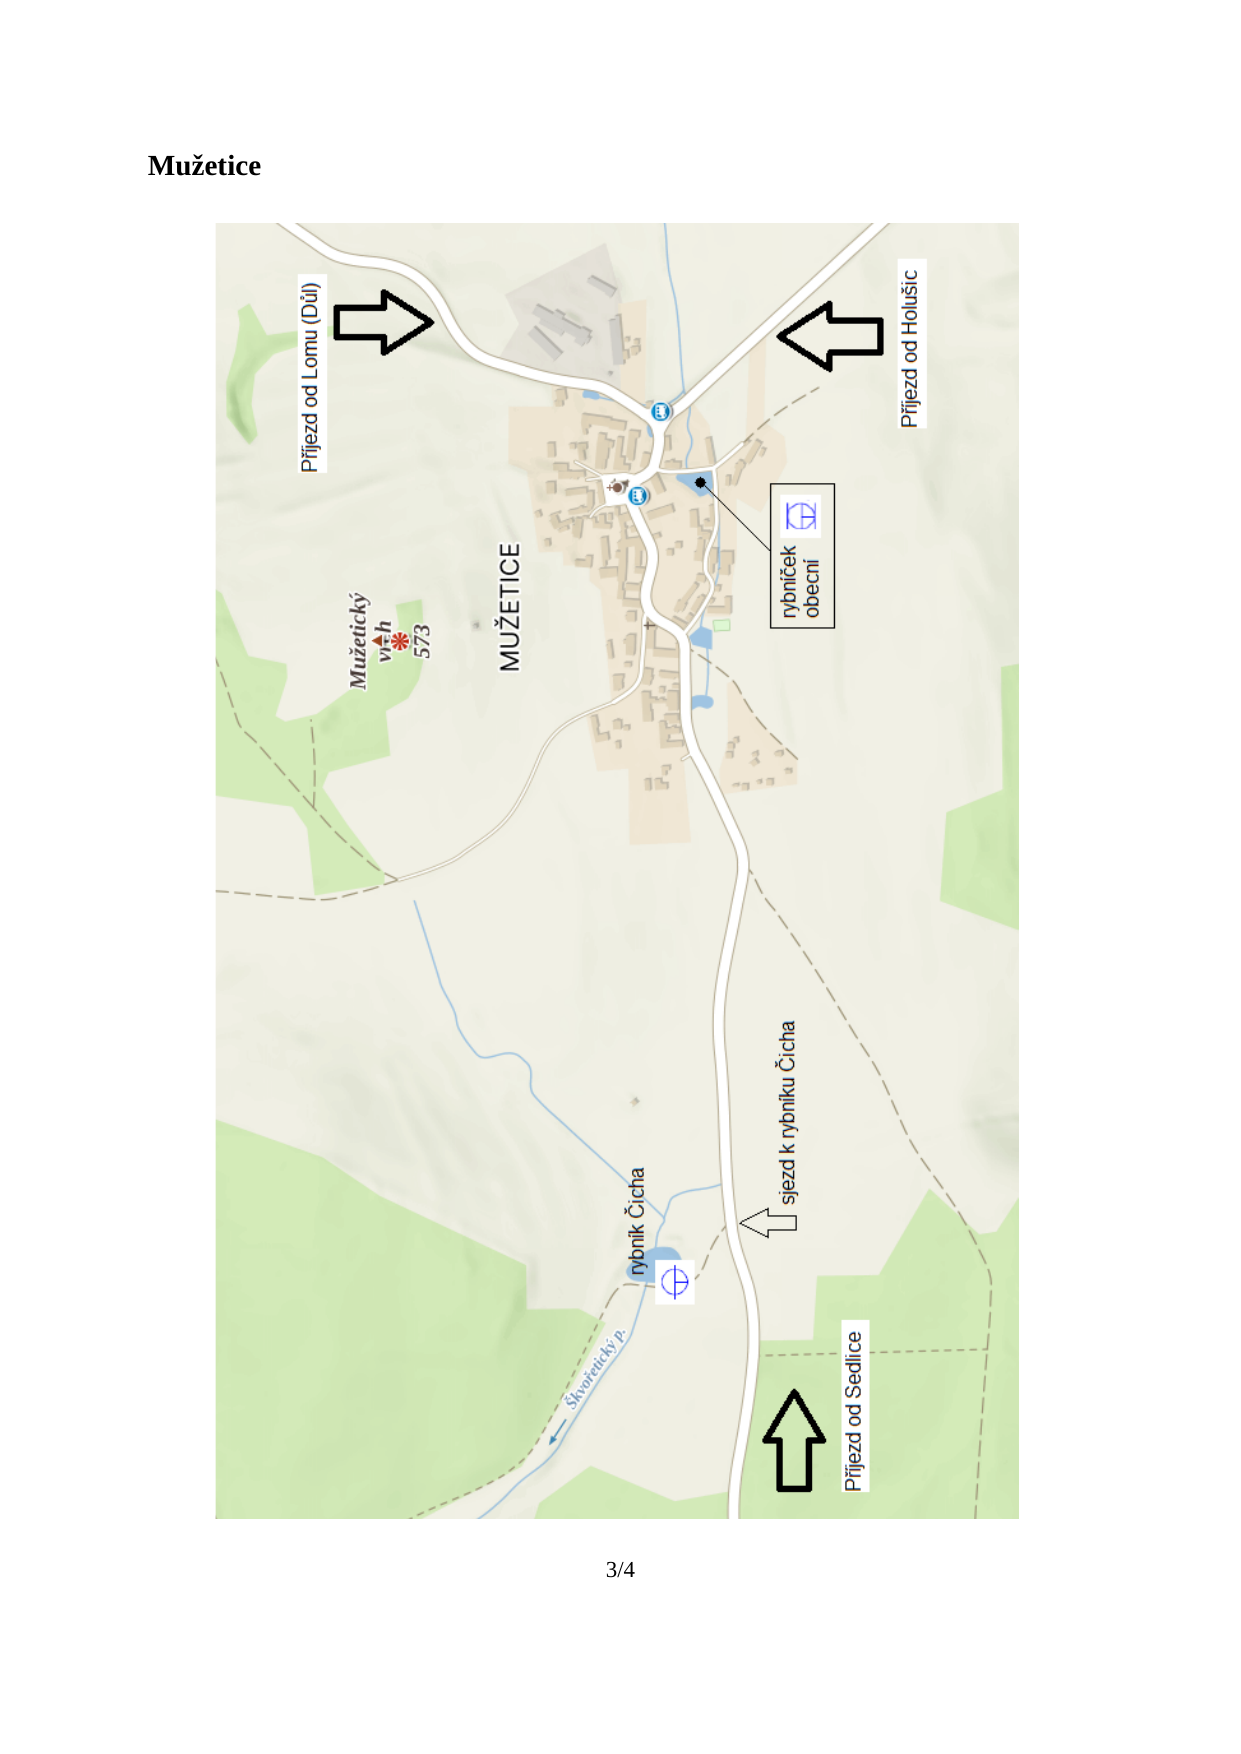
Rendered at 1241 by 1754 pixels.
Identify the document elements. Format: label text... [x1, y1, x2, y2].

text 3/4 [148, 1556, 1093, 1582]
text Mužetice [148, 148, 1093, 181]
